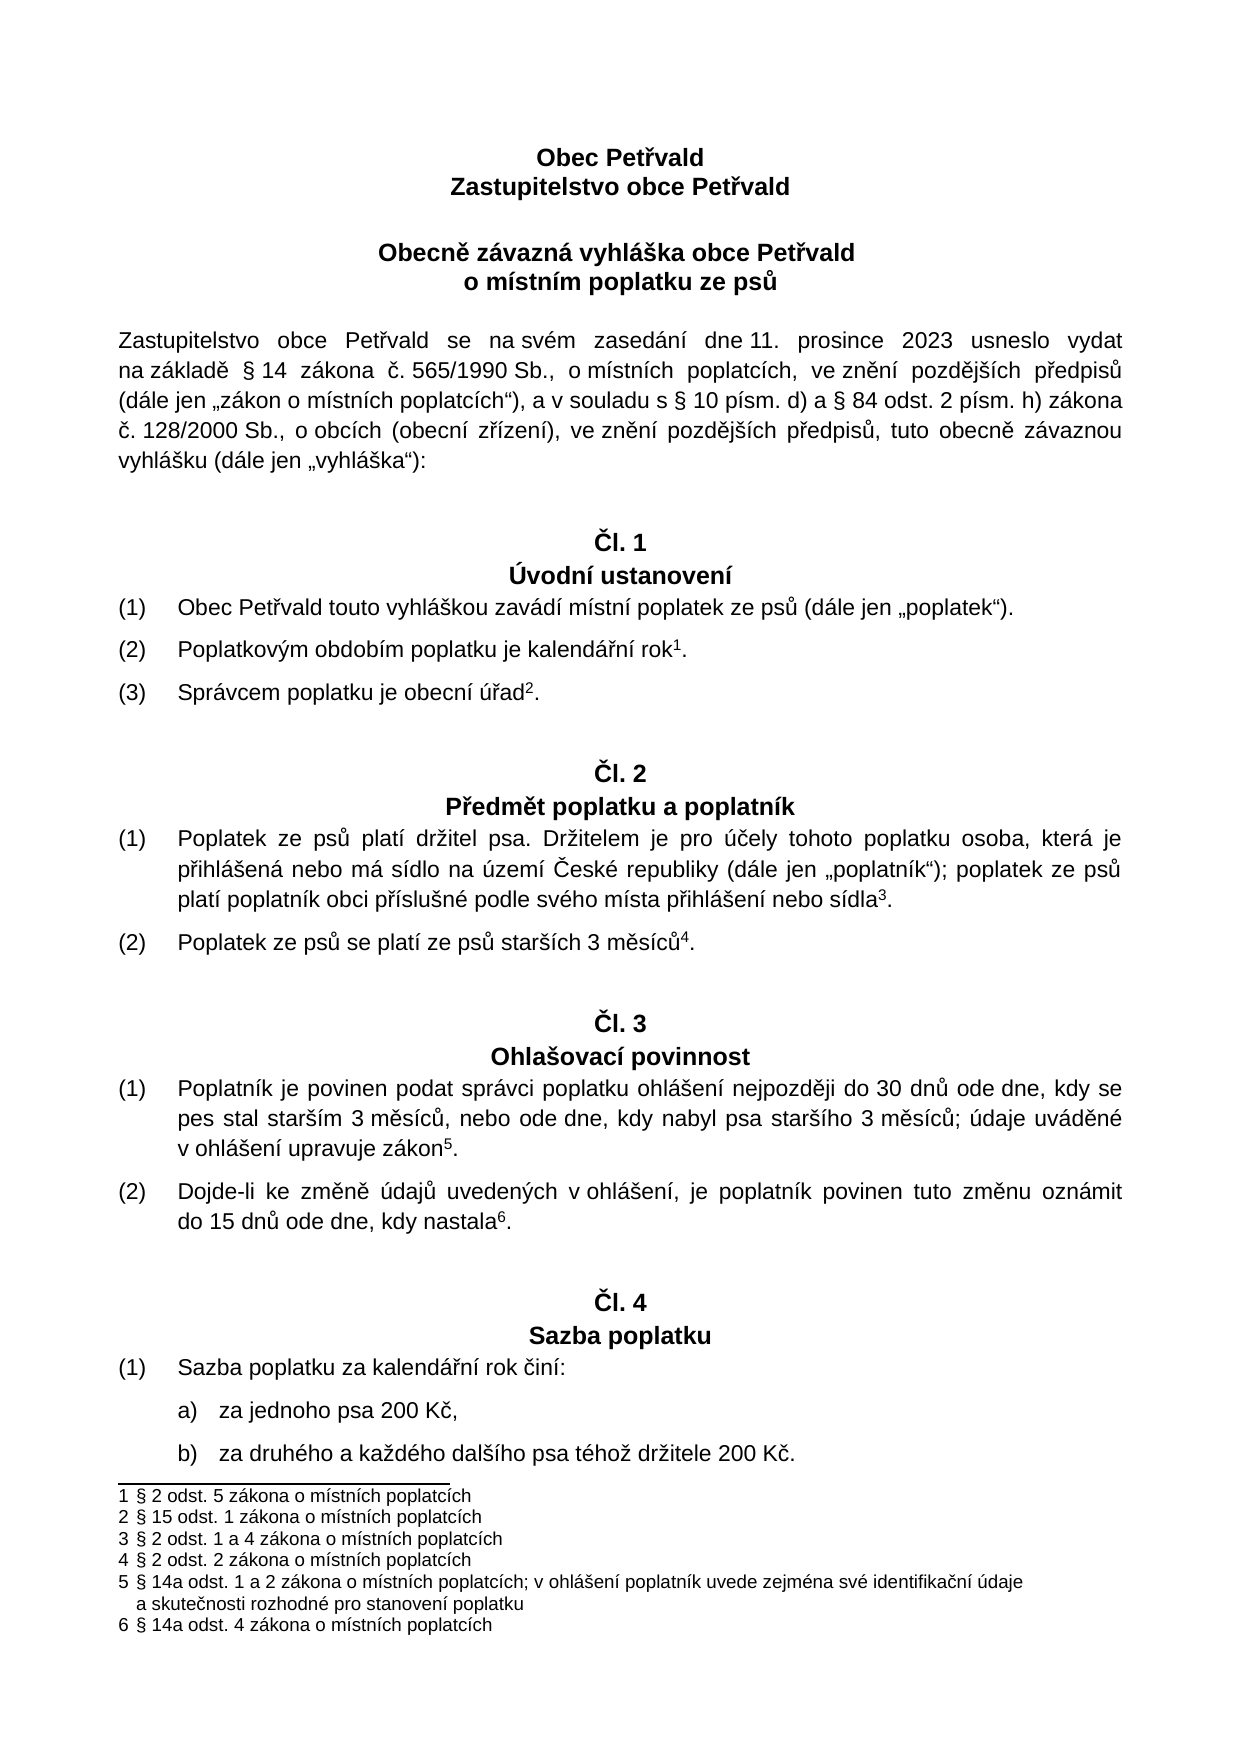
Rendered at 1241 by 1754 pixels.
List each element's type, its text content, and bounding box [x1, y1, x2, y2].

list Poplatník je povinen podat správci poplatku ohlášení nejpozději do 30 dnů ode dne, kdy se pes stal starším 3 měsíců, nebo ode dne, kdy nabyl psa staršího 3 měsíců; údaje uváděné v ohlášení upravuje zákon. [118, 1075, 1122, 1162]
subtitle Čl. 4 Sazba poplatku [118, 1288, 1122, 1350]
list Dojde-li ke změně údajů uvedených v ohlášení, je poplatník povinen tuto změnu oznámit do 15 dnů ode dne, kdy nastala. [118, 1178, 1122, 1234]
list § 2 odst. 5 zákona o místních poplatcích [118, 1484, 1122, 1506]
list za druhého a každého dalšího psa téhož držitele 200 Kč. [177, 1440, 1122, 1466]
list § 15 odst. 1 zákona o místních poplatcích [118, 1506, 1122, 1528]
subtitle Obecně závazná vyhláška obce Petřvald o místním poplatku ze psů [118, 238, 1122, 295]
text Obec Petřvald Zastupitelstvo obce Petřvald [118, 143, 1122, 201]
list Obec Petřvald touto vyhláškou zavádí místní poplatek ze psů (dále jen „poplatek“). [118, 594, 1122, 620]
list Sazba poplatku za kalendářní rok činí: [118, 1354, 1122, 1381]
list § 14a odst. 4 zákona o místních poplatcích [118, 1614, 1122, 1635]
list § 2 odst. 1 a 4 zákona o místních poplatcích [118, 1528, 1122, 1549]
list Správcem poplatku je obecní úřad. [118, 679, 1122, 706]
list § 2 odst. 2 zákona o místních poplatcích [118, 1549, 1122, 1571]
list za jednoho psa 200 Kč, [177, 1397, 1122, 1423]
list Poplatek ze psů platí držitel psa. Držitelem je pro účely tohoto poplatku osoba, která je přihlášená nebo má sídlo na území České republiky (dále jen „poplatník“); poplatek ze psů platí poplatník obci příslušné podle svého místa přihlášení nebo sídla. [118, 825, 1122, 912]
list § 14a odst. 1 a 2 zákona o místních poplatcích; v ohlášení poplatník uvede zejména své identifikační údaje a skutečnosti rozhodné pro stanovení poplatku [118, 1571, 1122, 1614]
text Zastupitelstvo obce Petřvald se na svém zasedání dne 11. prosince 2023 usneslo vydat na základě § 14 zákona č. 565/1990 Sb., o místních poplatcích, ve znění pozdějších předpisů (dále jen „zákon o místních poplatcích“), a v souladu s § 10 písm. d) a § 84 odst. 2 písm. h) zákona č. 128/2000 Sb., o obcích (obecní zřízení), ve znění pozdějších předpisů, tuto obecně závaznou vyhlášku (dále jen „vyhláška“): [118, 327, 1122, 474]
subtitle Čl. 2 Předmět poplatku a poplatník [118, 759, 1122, 821]
list Poplatek ze psů se platí ze psů starších 3 měsíců. [118, 928, 1122, 955]
subtitle Čl. 3 Ohlašovací povinnost [118, 1009, 1122, 1071]
list Poplatkovým obdobím poplatku je kalendářní rok. [118, 636, 1122, 663]
subtitle Čl. 1 Úvodní ustanovení [118, 528, 1122, 589]
